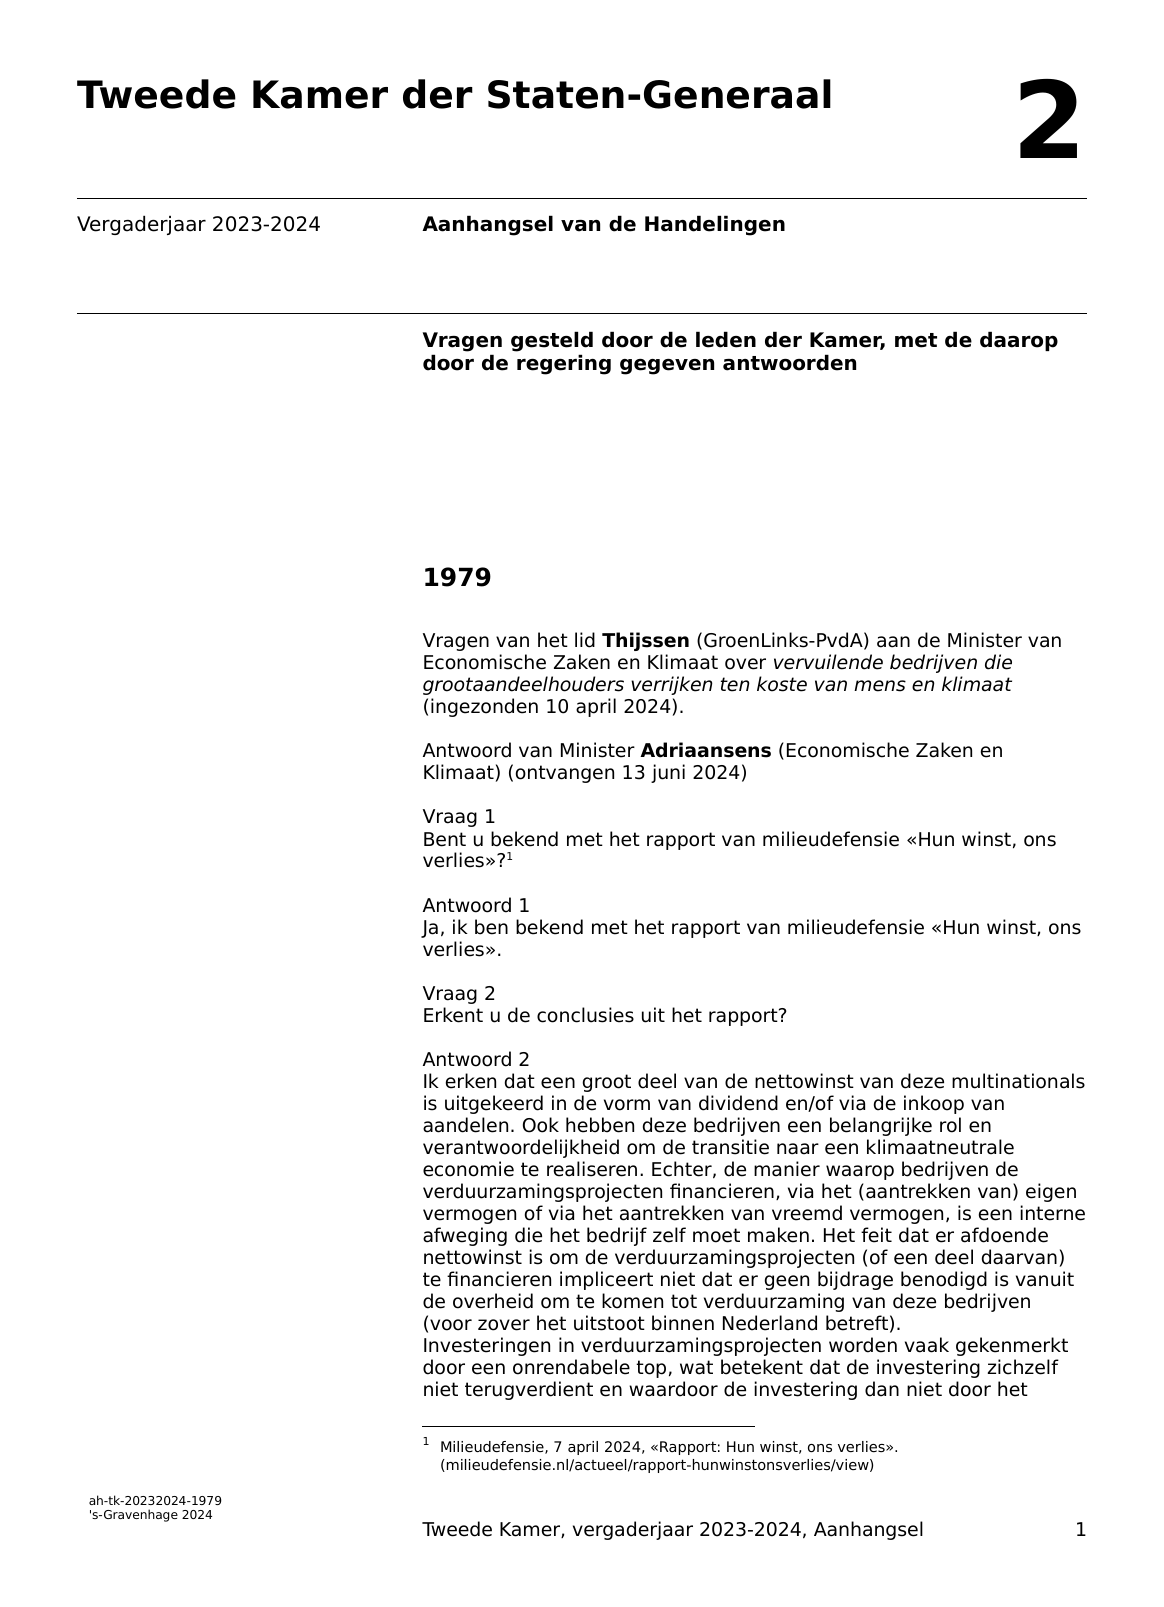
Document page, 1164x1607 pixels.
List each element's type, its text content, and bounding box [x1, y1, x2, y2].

text Bent u bekend met het rapport van milieudefensie «Hun winst, ons verlies»? [422, 828, 1087, 872]
table_cell Vergaderjaar 2023-2024 [77, 199, 422, 313]
table_header 2 [886, 59, 1087, 198]
text Erkent u de conclusies uit het rapport? [422, 1005, 1087, 1027]
table_cell Aanhangsel van de Handelingen [422, 199, 1087, 313]
text Milieudefensie, 7 april 2024, «Rapport: Hun winst, ons verlies». (milieudefensie.nl/actueel/rapport-hunwinstonsverlies/view) [422, 1435, 1087, 1474]
table_header Tweede Kamer der Staten-Generaal [77, 59, 886, 198]
text Ja, ik ben bekend met het rapport van milieudefensie «Hun winst, ons verlies». [422, 917, 1087, 961]
table_cell Vragen gesteld door de leden der Kamer, met de daarop door de regering gegeven antwoorden [422, 314, 1087, 375]
text 1979 [422, 563, 1087, 592]
text Vraag 1 [422, 806, 1087, 828]
text Antwoord 1 [422, 894, 1087, 917]
text 's-Gravenhage 2024 [88, 1508, 323, 1522]
text Vraag 2 [422, 983, 1087, 1005]
text Antwoord van Minister Adriaansens (Economische Zaken en Klimaat) (ontvangen 13 juni 2024) [422, 740, 1087, 784]
text Investeringen in verduurzamingsprojecten worden vaak gekenmerkt door een onrendabele top, wat betekent dat de investering zichzelf niet terugverdient en waardoor de investering dan niet door het [422, 1334, 1087, 1401]
table_cell [77, 314, 422, 375]
text Antwoord 2 [422, 1049, 1087, 1071]
text Vragen van het lid Thijssen (GroenLinks-PvdA) aan de Minister van Economische Zaken en Klimaat over vervuilende bedrijven die grootaandeelhouders verrijken ten koste van mens en klimaat (ingezonden 10 april 2024). [422, 630, 1087, 718]
text Ik erken dat een groot deel van de nettowinst van deze multinationals is uitgekeerd in de vorm van dividend en/of via de inkoop van aandelen. Ook hebben deze bedrijven een belangrijke rol en verantwoordelijkheid om de transitie naar een klimaatneutrale economie te realiseren. Echter, de manier waarop bedrijven de verduurzamingsprojecten financieren, via het (aantrekken van) eigen vermogen of via het aantrekken van vreemd vermogen, is een interne afweging die het bedrijf zelf moet maken. Het feit dat er afdoende nettowinst is om de verduurzamingsprojecten (of een deel daarvan) te financieren impliceert niet dat er geen bijdrage benodigd is vanuit de overheid om te komen tot verduurzaming van deze bedrijven (voor zover het uitstoot binnen Nederland betreft). [422, 1071, 1087, 1334]
text ah-tk-20232024-1979 [88, 1494, 323, 1508]
